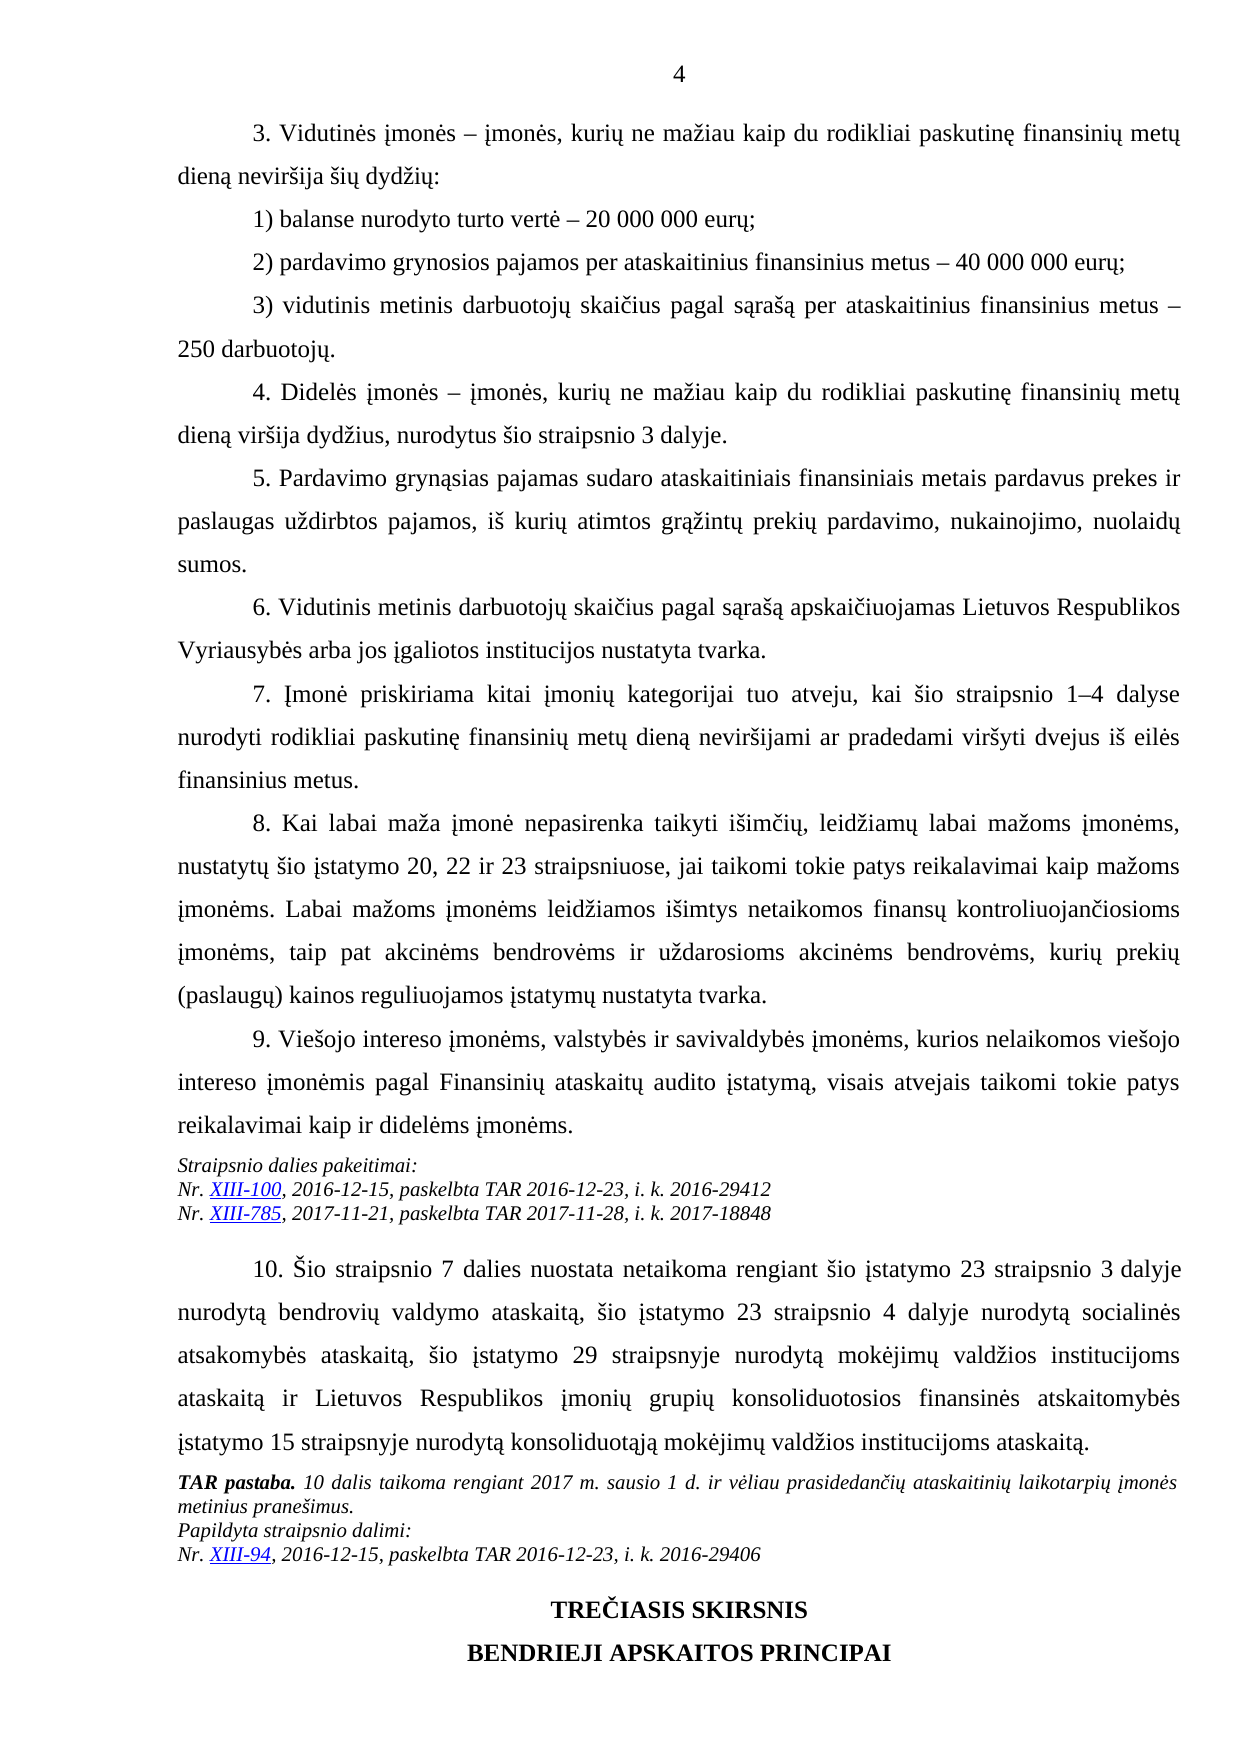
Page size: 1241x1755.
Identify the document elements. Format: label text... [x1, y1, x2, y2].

text BENDRIEJI APSKAITOS PRINCIPAI [177, 1638, 1181, 1667]
text 4. Didelės įmonės – įmonės, kurių ne mažiau kaip du rodikliai paskutinę finansinių metų dieną viršija dydžius, nurodytus šio straipsnio 3 dalyje. [177, 377, 1181, 449]
text Papildyta straipsnio dalimi: [177, 1518, 1181, 1542]
text 3. Vidutinės įmonės – įmonės, kurių ne mažiau kaip du rodikliai paskutinę finansinių metų dieną neviršija šių dydžių: [177, 118, 1181, 190]
text 9. Viešojo intereso įmonėms, valstybės ir savivaldybės įmonėms, kurios nelaikomos viešojo intereso įmonėmis pagal Finansinių ataskaitų audito įstatymą, visais atvejais taikomi tokie patys reikalavimai kaip ir didelėms įmonėms. [177, 1024, 1181, 1139]
text 10. Šio straipsnio 7 dalies nuostata netaikoma rengiant šio įstatymo 23 straipsnio 3 dalyje nurodytą bendrovių valdymo ataskaitą, šio įstatymo 23 straipsnio 4 dalyje nurodytą socialinės atsakomybės ataskaitą, šio įstatymo 29 straipsnyje nurodytą mokėjimų valdžios institucijoms ataskaitą ir Lietuvos Respublikos įmonių grupių konsoliduotosios finansinės atskaitomybės įstatymo 15 straipsnyje nurodytą konsoliduotąją mokėjimų valdžios institucijoms ataskaitą. [177, 1254, 1181, 1455]
text 7. Įmonė priskiriama kitai įmonių kategorijai tuo atveju, kai šio straipsnio 1–4 dalyse nurodyti rodikliai paskutinę finansinių metų dieną neviršijami ar pradedami viršyti dvejus iš eilės finansinius metus. [177, 679, 1181, 794]
text TAR pastaba. 10 dalis taikoma rengiant 2017 m. sausio 1 d. ir vėliau prasidedančių ataskaitinių laikotarpių įmonės metinius pranešimus. [177, 1470, 1181, 1518]
text 6. Vidutinis metinis darbuotojų skaičius pagal sąrašą apskaičiuojamas Lietuvos Respublikos Vyriausybės arba jos įgaliotos institucijos nustatyta tvarka. [177, 592, 1181, 664]
text Nr. XIII-785, 2017-11-21, paskelbta TAR 2017-11-28, i. k. 2017-18848 [177, 1201, 1181, 1225]
text Nr. XIII-100, 2016-12-15, paskelbta TAR 2016-12-23, i. k. 2016-29412 [177, 1177, 1181, 1201]
text Straipsnio dalies pakeitimai: [177, 1153, 1181, 1177]
text 3) vidutinis metinis darbuotojų skaičius pagal sąrašą per ataskaitinius finansinius metus – 250 darbuotojų. [177, 291, 1181, 362]
text Nr. XIII-94, 2016-12-15, paskelbta TAR 2016-12-23, i. k. 2016-29406 [177, 1542, 1181, 1566]
text TREČIASIS SKIRSNIS [177, 1595, 1181, 1623]
text 5. Pardavimo grynąsias pajamas sudaro ataskaitiniais finansiniais metais pardavus prekes ir paslaugas uždirbtos pajamos, iš kurių atimtos grąžintų prekių pardavimo, nukainojimo, nuolaidų sumos. [177, 463, 1181, 578]
text 1) balanse nurodyto turto vertė – 20 000 000 eurų; [177, 204, 1181, 233]
text 8. Kai labai maža įmonė nepasirenka taikyti išimčių, leidžiamų labai mažoms įmonėms, nustatytų šio įstatymo 20, 22 ir 23 straipsniuose, jai taikomi tokie patys reikalavimai kaip mažoms įmonėms. Labai mažoms įmonėms leidžiamos išimtys netaikomos finansų kontroliuojančiosioms įmonėms, taip pat akcinėms bendrovėms ir uždarosioms akcinėms bendrovėms, kurių prekių (paslaugų) kainos reguliuojamos įstatymų nustatyta tvarka. [177, 808, 1181, 1009]
text 2) pardavimo grynosios pajamos per ataskaitinius finansinius metus – 40 000 000 eurų; [177, 247, 1181, 276]
